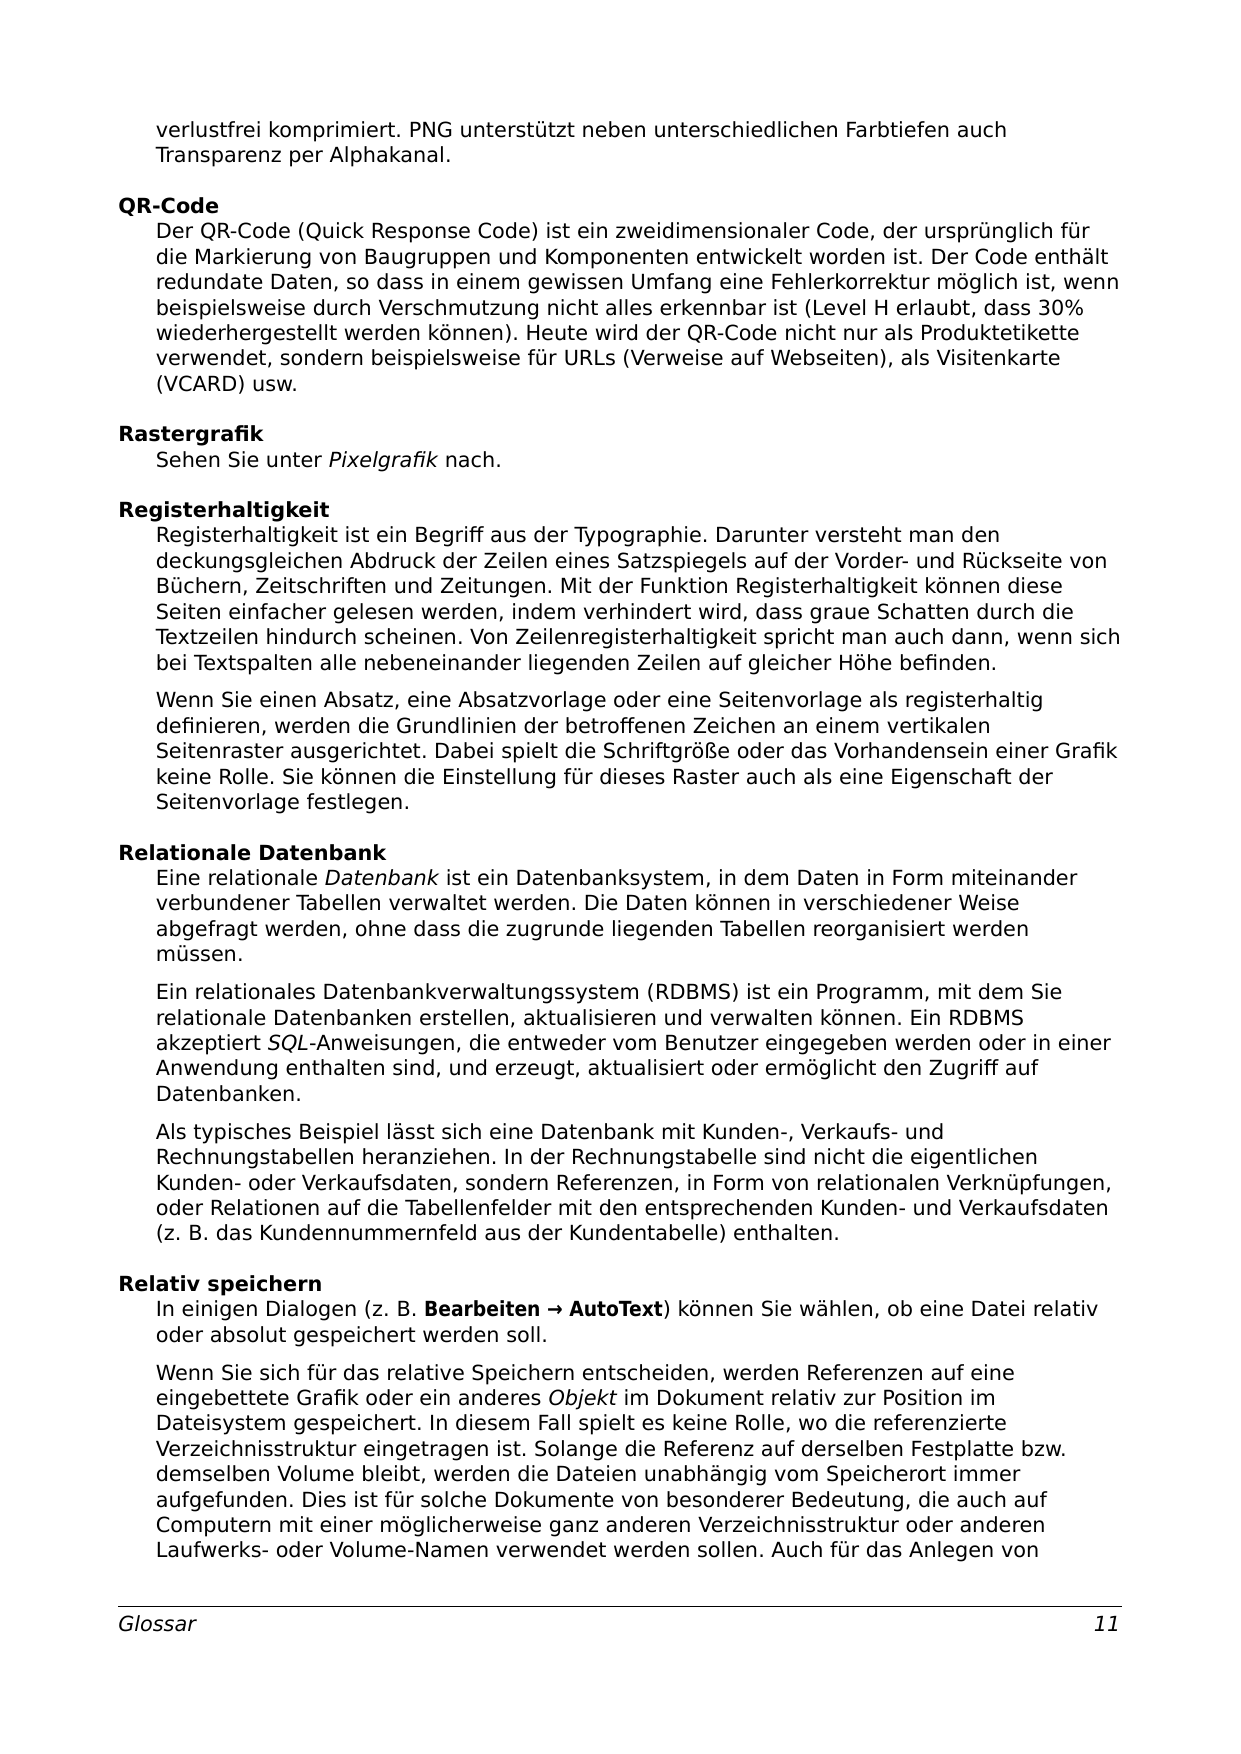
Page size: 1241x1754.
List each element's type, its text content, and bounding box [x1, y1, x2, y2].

text Wenn Sie sich für das relative Speichern entscheiden, werden Referenzen auf eine eingebettete Grafik oder ein anderes Objekt im Dokument relativ zur Position im Dateisystem gespeichert. In diesem Fall spielt es keine Rolle, wo die referenzierte Verzeichnisstruktur eingetragen ist. Solange die Referenz auf derselben Festplatte bzw. demselben Volume bleibt, werden die Dateien unabhängig vom Speicherort immer aufgefunden. Dies ist für solche Dokumente von besonderer Bedeutung, die auch auf Computern mit einer möglicherweise ganz anderen Verzeichnisstruktur oder anderen Laufwerks- oder Volume-Namen verwendet werden sollen. Auch für das Anlegen von [156, 1361, 1122, 1563]
text Registerhaltigkeit ist ein Begriff aus der Typographie. Darunter versteht man den deckungsgleichen Abdruck der Zeilen eines Satzspiegels auf der Vorder- und Rückseite von Büchern, Zeitschriften und Zeitungen. Mit der Funktion Registerhaltigkeit können diese Seiten einfacher gelesen werden, indem verhindert wird, dass graue Schatten durch die Textzeilen hindurch scheinen. Von Zeilenregisterhaltigkeit spricht man auch dann, wenn sich bei Textspalten alle nebeneinander liegenden Zeilen auf gleicher Höhe befinden. [156, 523, 1122, 675]
text verlustfrei komprimiert. PNG unterstützt neben unterschiedlichen Farbtiefen auch Transparenz per Alphakanal. [156, 118, 1122, 168]
text Wenn Sie einen Absatz, eine Absatzvorlage oder eine Seitenvorlage als registerhaltig definieren, werden die Grundlinien der betroffenen Zeichen an einem vertikalen Seitenraster ausgerichtet. Dabei spielt die Schriftgröße oder das Vorhandensein einer Grafik keine Rolle. Sie können die Einstellung für dieses Raster auch als eine Eigenschaft der Seitenvorlage festlegen. [156, 688, 1122, 814]
text Ein relationales Datenbankverwaltungssystem (RDBMS) ist ein Programm, mit dem Sie relationale Datenbanken erstellen, aktualisieren und verwalten können. Ein RDBMS akzeptiert SQL-Anweisungen, die entweder vom Benutzer eingegeben werden oder in einer Anwendung enthalten sind, und erzeugt, aktualisiert oder ermöglicht den Zugriff auf Datenbanken. [156, 980, 1122, 1106]
text In einigen Dialogen (z. B. Bearbeiten → AutoText) können Sie wählen, ob eine Datei relativ oder absolut gespeichert werden soll. [156, 1297, 1122, 1347]
list Relationale Datenbank [118, 841, 1122, 865]
list Rastergrafik [118, 422, 1122, 447]
text Eine relationale Datenbank ist ein Datenbanksystem, in dem Daten in Form miteinander verbundener Tabellen verwaltet werden. Die Daten können in verschiedener Weise abgefragt werden, ohne dass die zugrunde liegenden Tabellen reorganisiert werden müssen. [156, 866, 1122, 967]
text Sehen Sie unter Pixelgrafik nach. [156, 448, 1122, 472]
list QR-Code [118, 194, 1122, 218]
text Als typisches Beispiel lässt sich eine Datenbank mit Kunden-, Verkaufs- und Rechnungstabellen heranziehen. In der Rechnungstabelle sind nicht die eigentlichen Kunden- oder Verkaufsdaten, sondern Referenzen, in Form von relationalen Verknüpfungen, oder Relationen auf die Tabellenfelder mit den entsprechenden Kunden- und Verkaufsdaten (z. B. das Kundennummernfeld aus der Kundentabelle) enthalten. [156, 1120, 1122, 1246]
text Der QR-Code (Quick Response Code) ist ein zweidimensionaler Code, der ursprünglich für die Markierung von Baugruppen und Komponenten entwickelt worden ist. Der Code enthält redundate Daten, so dass in einem gewissen Umfang eine Fehlerkorrektur möglich ist, wenn beispielsweise durch Verschmutzung nicht alles erkennbar ist (Level H erlaubt, dass 30% wiederhergestellt werden können). Heute wird der QR-Code nicht nur als Produktetikette verwendet, sondern beispielsweise für URLs (Verweise auf Webseiten), als Visitenkarte (VCARD) usw. [156, 219, 1122, 396]
list Relativ speichern [118, 1272, 1122, 1296]
list Registerhaltigkeit [118, 498, 1122, 522]
